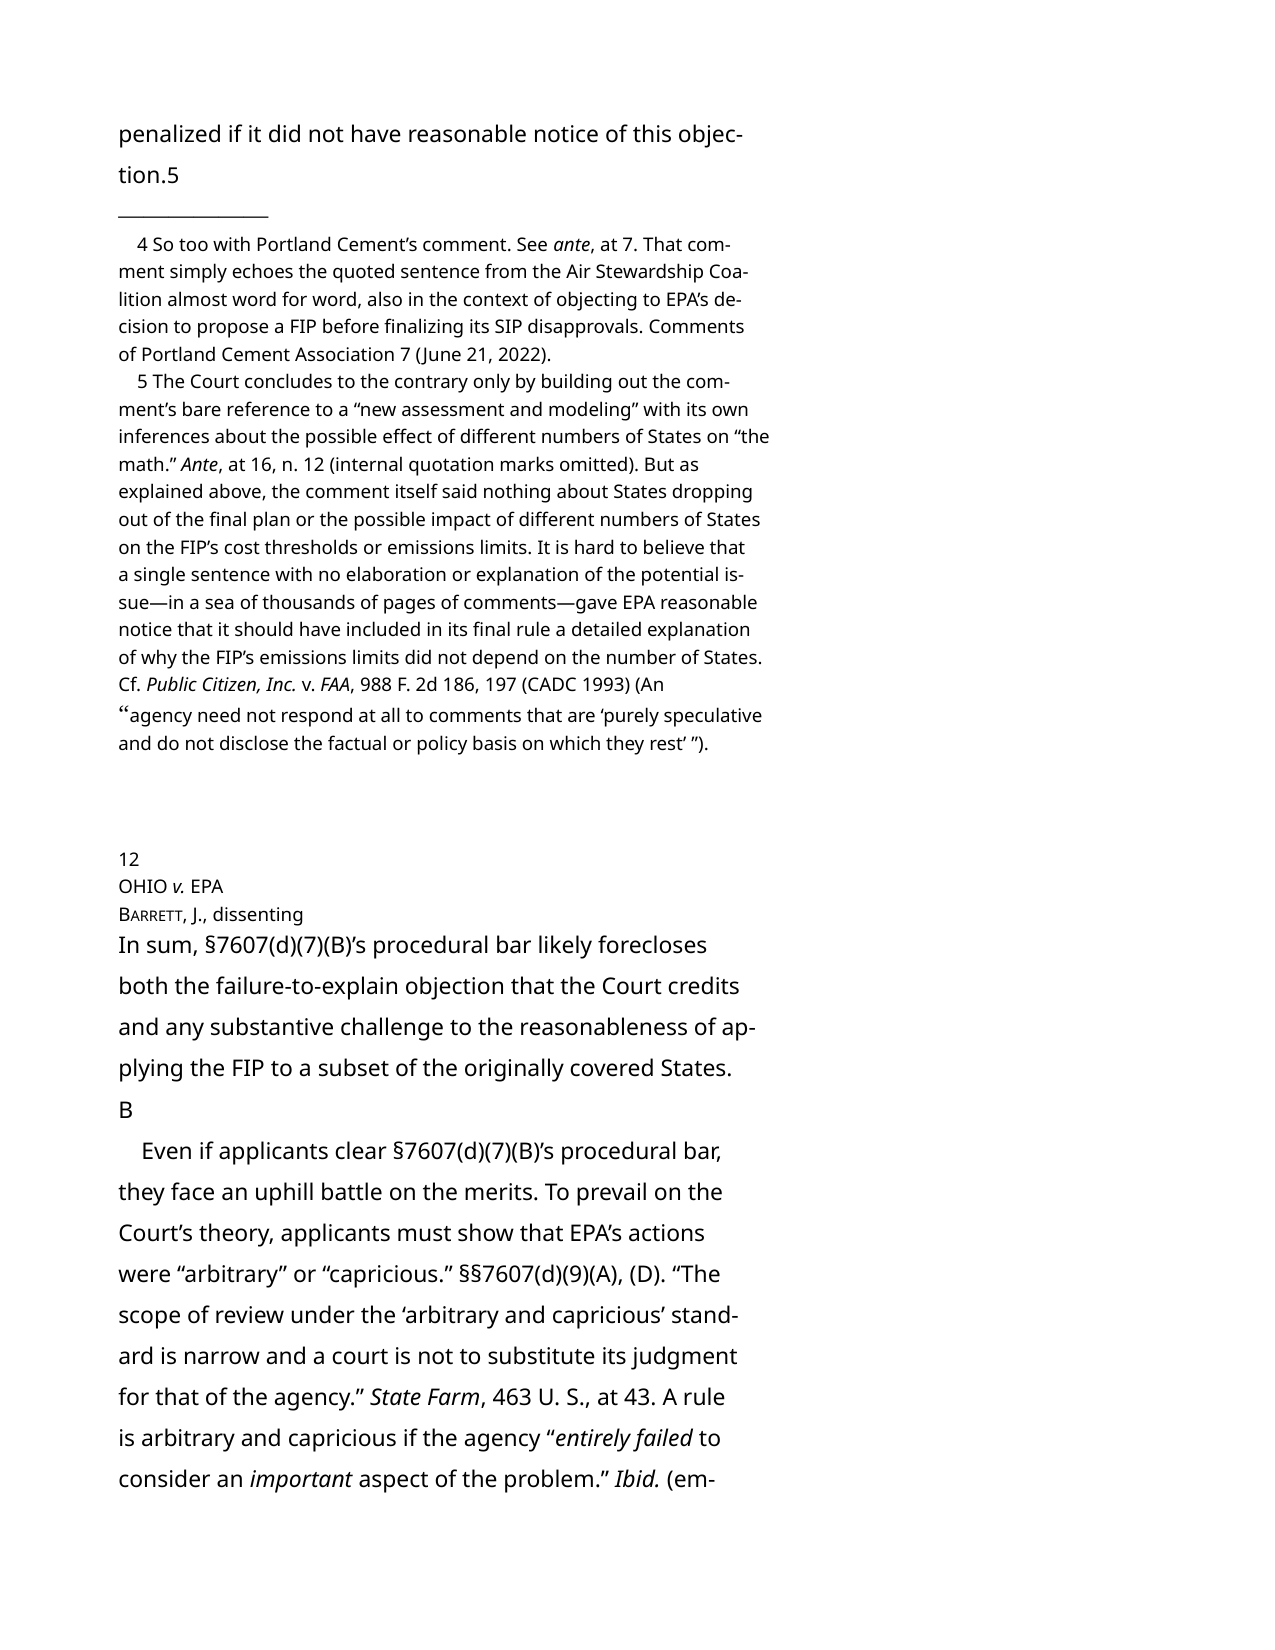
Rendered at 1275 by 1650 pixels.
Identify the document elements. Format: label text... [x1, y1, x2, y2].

text OHIO v. EPA [118, 874, 1157, 899]
text In sum, §7607(d)(7)(B)’s procedural bar likely forecloses [118, 929, 1157, 960]
text of why the FIP’s emissions limits did not depend on the number of States. [118, 644, 1157, 669]
text cision to propose a FIP before finalizing its SIP disapprovals. Comments [118, 314, 1157, 339]
text Even if applicants clear §7607(d)(7)(B)’s procedural bar, [141, 1135, 1157, 1166]
text Cf. Public Citizen, Inc. v. FAA, 988 F. 2d 186, 197 (CADC 1993) (An [118, 672, 1157, 697]
text ment simply echoes the quoted sentence from the Air Stewardship Coa- [118, 259, 1157, 284]
text of Portland Cement Association 7 (June 21, 2022). [118, 341, 1157, 367]
text tion.5 [118, 159, 1157, 191]
text BARRETT, J., dissenting [118, 901, 1157, 927]
text plying the FIP to a subset of the originally covered States. [118, 1052, 1157, 1084]
text 12 [118, 846, 1157, 872]
text lition almost word for word, also in the context of objecting to EPA’s de- [118, 286, 1157, 312]
text B [118, 1094, 1157, 1125]
text on the FIP’s cost thresholds or emissions limits. It is hard to believe that [118, 534, 1157, 559]
text out of the final plan or the possible impact of different numbers of States [118, 506, 1157, 532]
text were “arbitrary” or “capricious.” §§7607(d)(9)(A), (D). “The [118, 1258, 1157, 1289]
text ard is narrow and a court is not to substitute its judgment [118, 1340, 1157, 1372]
text scope of review under the ‘arbitrary and capricious’ stand- [118, 1299, 1157, 1331]
text —————— [118, 200, 1157, 229]
text a single sentence with no elaboration or explanation of the potential is- [118, 562, 1157, 587]
text they face an uphill battle on the merits. To prevail on the [118, 1176, 1157, 1207]
text 4 So too with Portland Cement’s comment. See ante, at 7. That com- [137, 231, 1157, 257]
text “agency need not respond at all to comments that are ‘purely speculative [118, 699, 1157, 728]
text is arbitrary and capricious if the agency “entirely failed to [118, 1422, 1157, 1453]
text inferences about the possible effect of different numbers of States on “the [118, 424, 1157, 449]
text penalized if it did not have reasonable notice of this objec- [118, 118, 1157, 149]
text consider an important aspect of the problem.” Ibid. (em- [118, 1463, 1157, 1494]
text and any substantive challenge to the reasonableness of ap- [118, 1011, 1157, 1043]
text Court’s theory, applicants must show that EPA’s actions [118, 1217, 1157, 1248]
text 5 The Court concludes to the contrary only by building out the com- [137, 369, 1157, 394]
text and do not disclose the factual or policy basis on which they rest’ ”). [118, 730, 1157, 756]
text ment’s bare reference to a “new assessment and modeling” with its own [118, 396, 1157, 422]
text notice that it should have included in its final rule a detailed explanation [118, 617, 1157, 642]
text both the failure-to-explain objection that the Court credits [118, 970, 1157, 1001]
text math.” Ante, at 16, n. 12 (internal quotation marks omitted). But as [118, 451, 1157, 477]
text for that of the agency.” State Farm, 463 U. S., at 43. A rule [118, 1381, 1157, 1412]
text sue—in a sea of thousands of pages of comments—gave EPA reasonable [118, 589, 1157, 614]
text explained above, the comment itself said nothing about States dropping [118, 479, 1157, 504]
